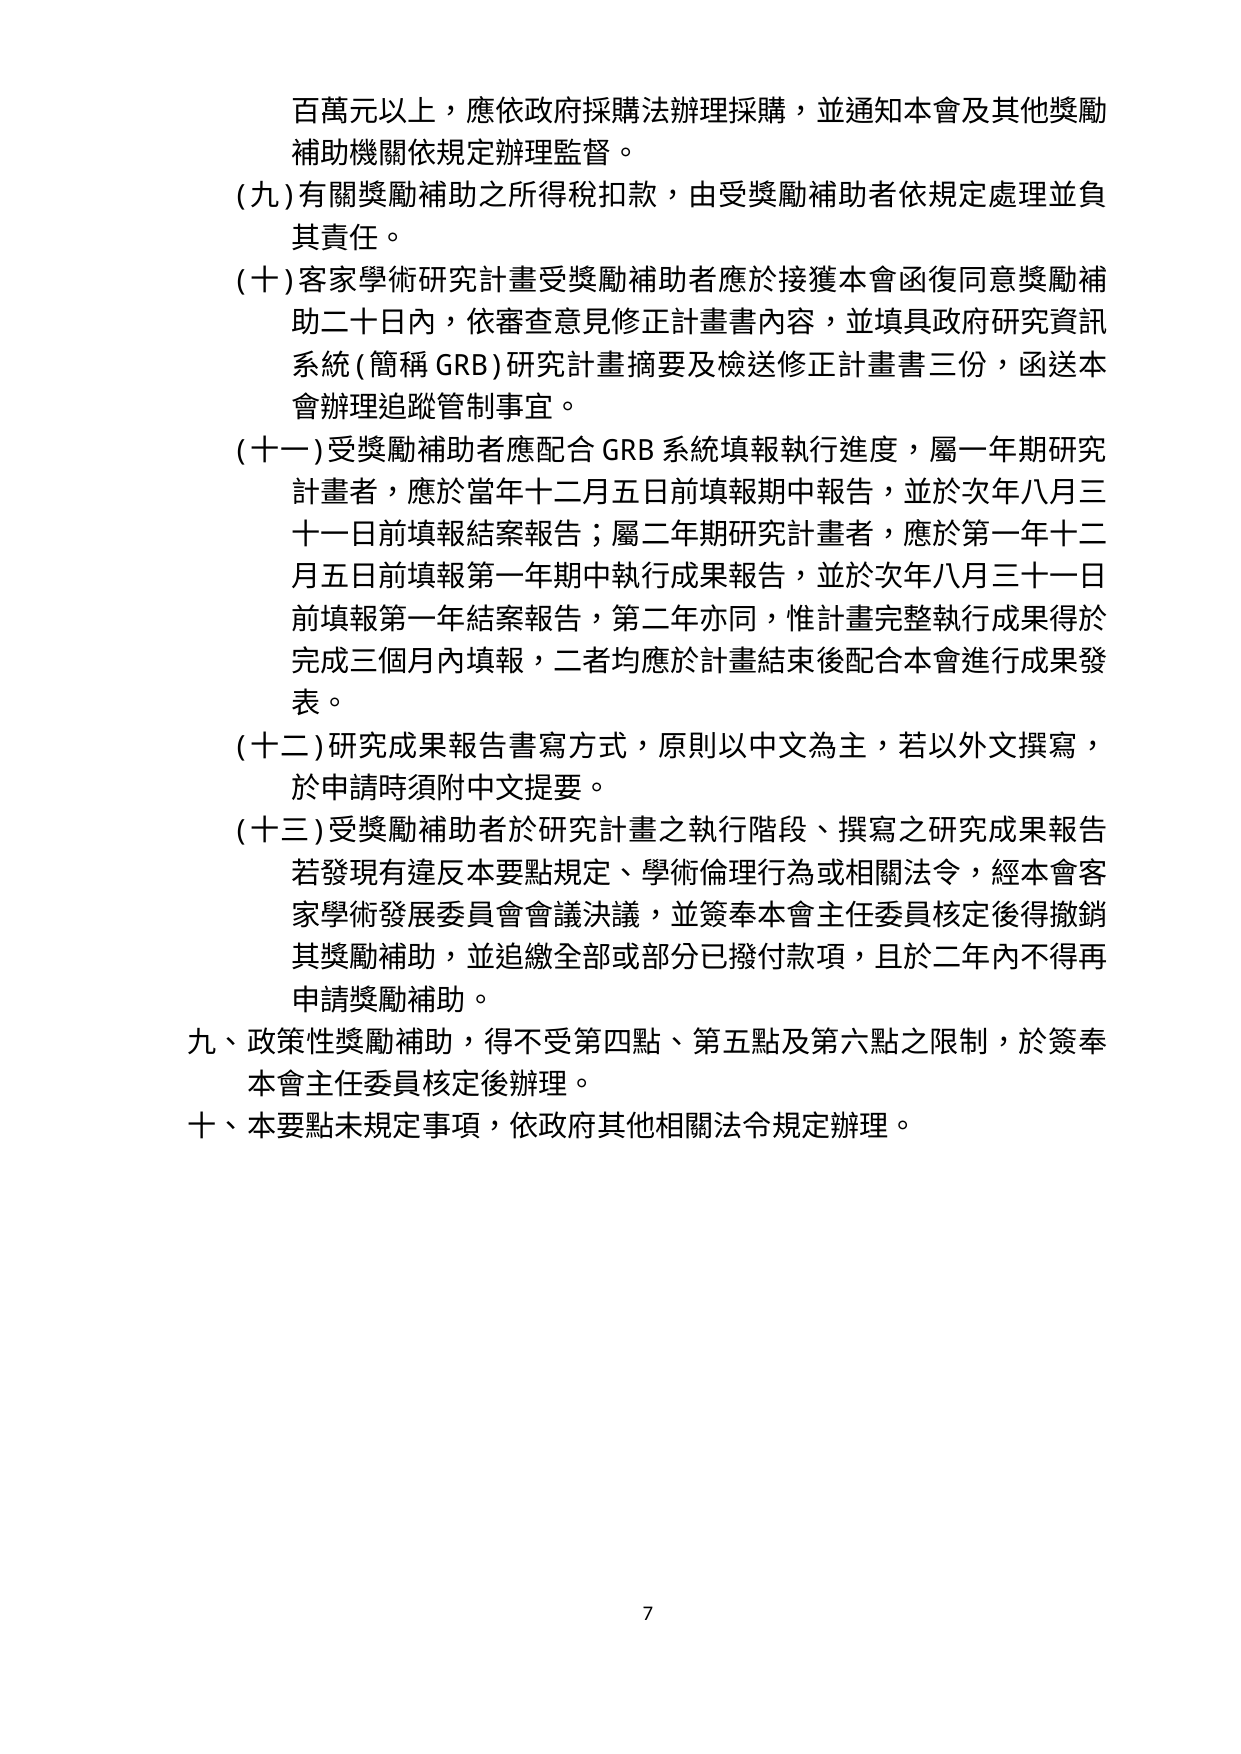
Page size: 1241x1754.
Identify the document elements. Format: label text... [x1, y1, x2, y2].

text (十二)研究成果報告書寫方式，原則以中文為主，若以外文撰寫，於申請時須附中文提要。 [232, 722, 1107, 807]
list 政策性獎勵補助，得不受第四點、第五點及第六點之限制，於簽奉本會主任委員核定後辦理。 [187, 1018, 1107, 1103]
text (十一)受獎勵補助者應配合GRB系統填報執行進度，屬一年期研究計畫者，應於當年十二月五日前填報期中報告，並於次年八月三十一日前填報結案報告；屬二年期研究計畫者，應於第一年十二月五日前填報第一年期中執行成果報告，並於次年八月三十一日前填報第一年結案報告，第二年亦同，惟計畫完整執行成果得於完成三個月內填報，二者均應於計畫結束後配合本會進行成果發表。 [232, 426, 1107, 722]
text (十)客家學術研究計畫受獎勵補助者應於接獲本會函復同意獎勵補助二十日內，依審查意見修正計畫書內容，並填具政府研究資訊系統(簡稱GRB)研究計畫摘要及檢送修正計畫書三份，函送本會辦理追蹤管制事宜。 [232, 257, 1107, 426]
list 本要點未規定事項，依政府其他相關法令規定辦理。 [187, 1103, 1107, 1145]
text (九)有關獎勵補助之所得稅扣款，由受獎勵補助者依規定處理並負其責任。 [232, 172, 1107, 257]
text 百萬元以上，應依政府採購法辦理採購，並通知本會及其他獎勵補助機關依規定辦理監督。 [232, 87, 1107, 172]
text (十三)受獎勵補助者於研究計畫之執行階段、撰寫之研究成果報告若發現有違反本要點規定、學術倫理行為或相關法令，經本會客家學術發展委員會會議決議，並簽奉本會主任委員核定後得撤銷其獎勵補助，並追繳全部或部分已撥付款項，且於二年內不得再申請獎勵補助。 [232, 807, 1107, 1018]
